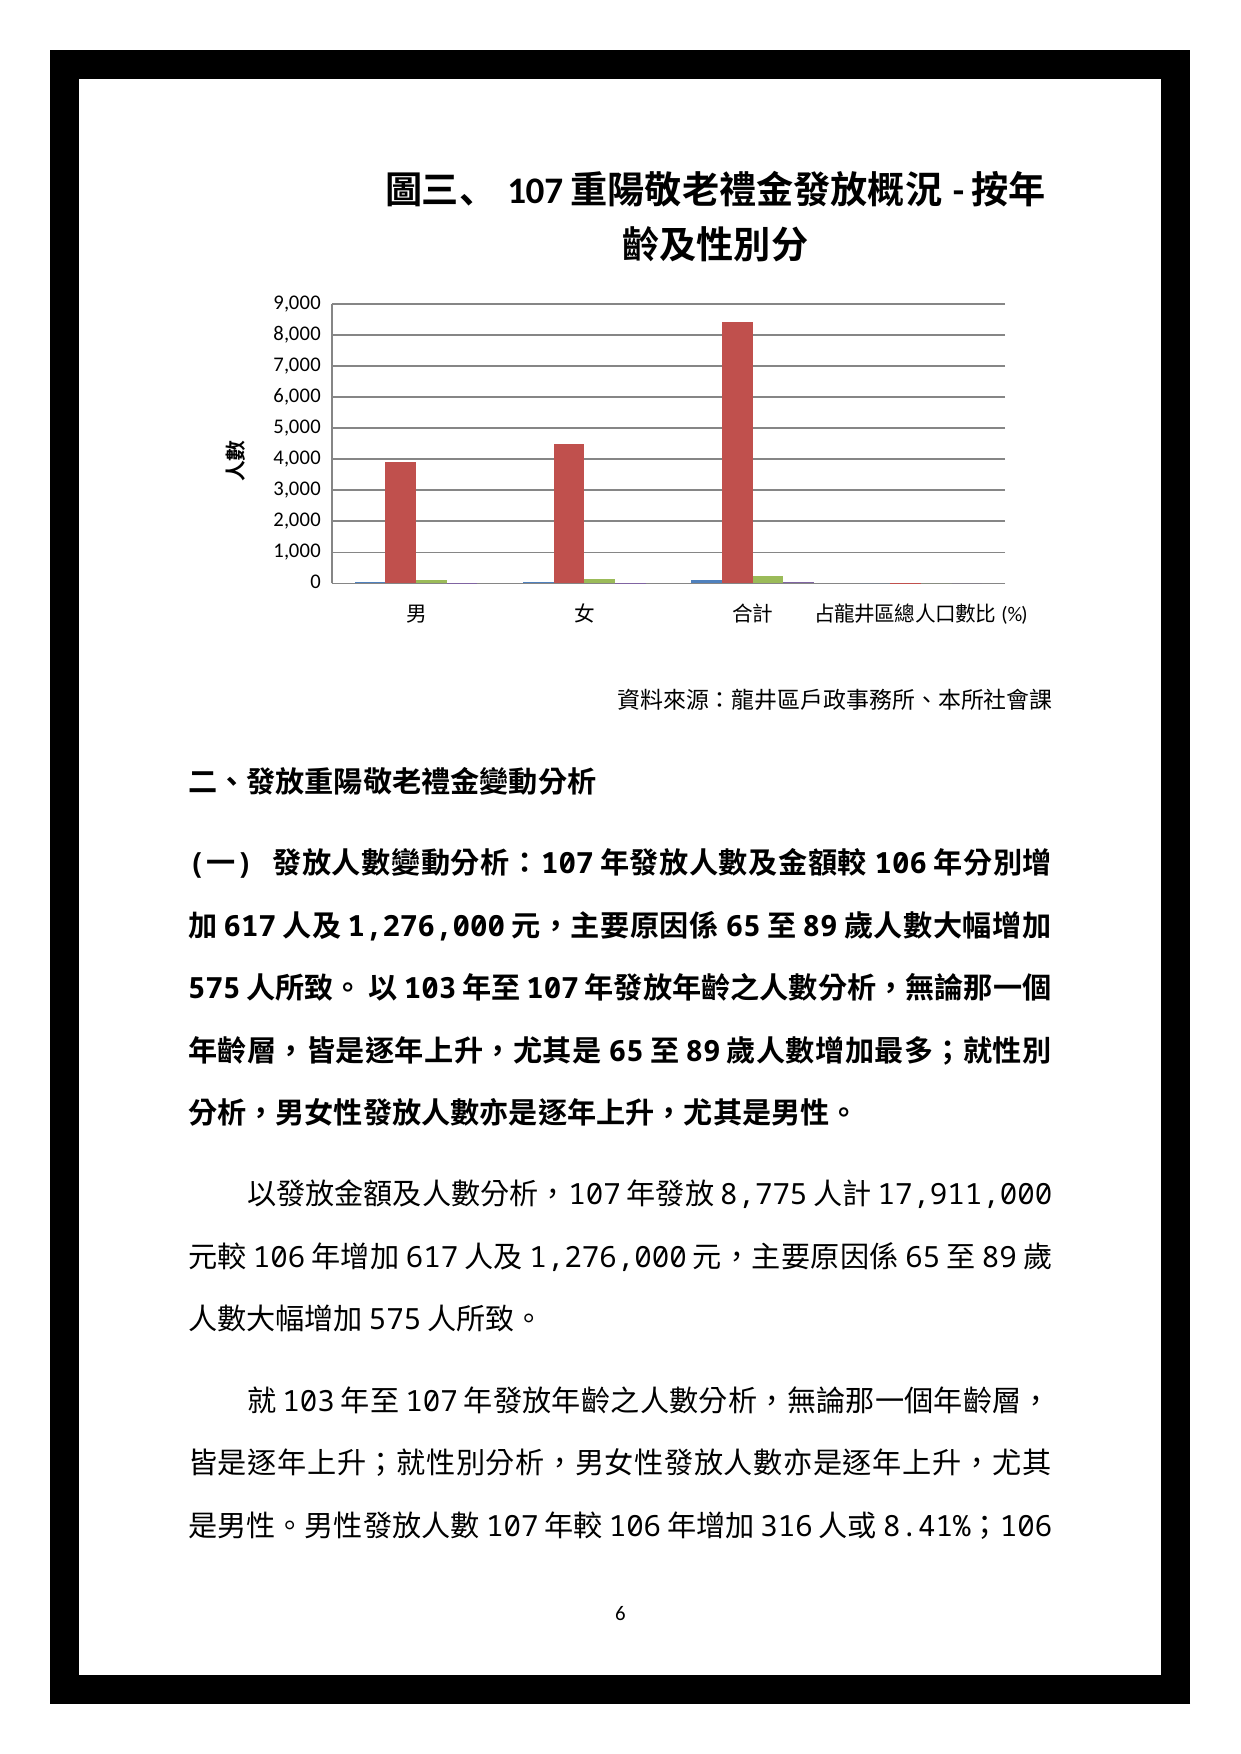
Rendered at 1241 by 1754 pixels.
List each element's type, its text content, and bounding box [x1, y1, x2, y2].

text 資料來源：龍井區戶政事務所、本所社會課 [188, 657, 1052, 719]
text 二、發放重陽敬老禮金變動分析 [188, 738, 1052, 800]
text (一) 發放人數變動分析：107年發放人數及金額較106年分別增加617人及1,276,000元，主要原因係65至89歲人數大幅增加575人所致。 以103年至107年發放年齡之人數分析，無論那一個年齡層，皆是逐年上升，尤其是65至89歲人數增加最多；就性別分析，男女性發放人數亦是逐年上升，尤其是男性。 [188, 819, 1052, 1132]
text 就103年至107年發放年齡之人數分析，無論那一個年齡層，皆是逐年上升；就性別分析，男女性發放人數亦是逐年上升，尤其是男性。男性發放人數107年較106年增加316人或8.41%；106 [188, 1357, 1052, 1544]
text 以發放金額及人數分析，107年發放8,775人計17,911,000元較106年增加617人及1,276,000元，主要原因係65至89歲人數大幅增加575人所致。 [188, 1150, 1052, 1338]
